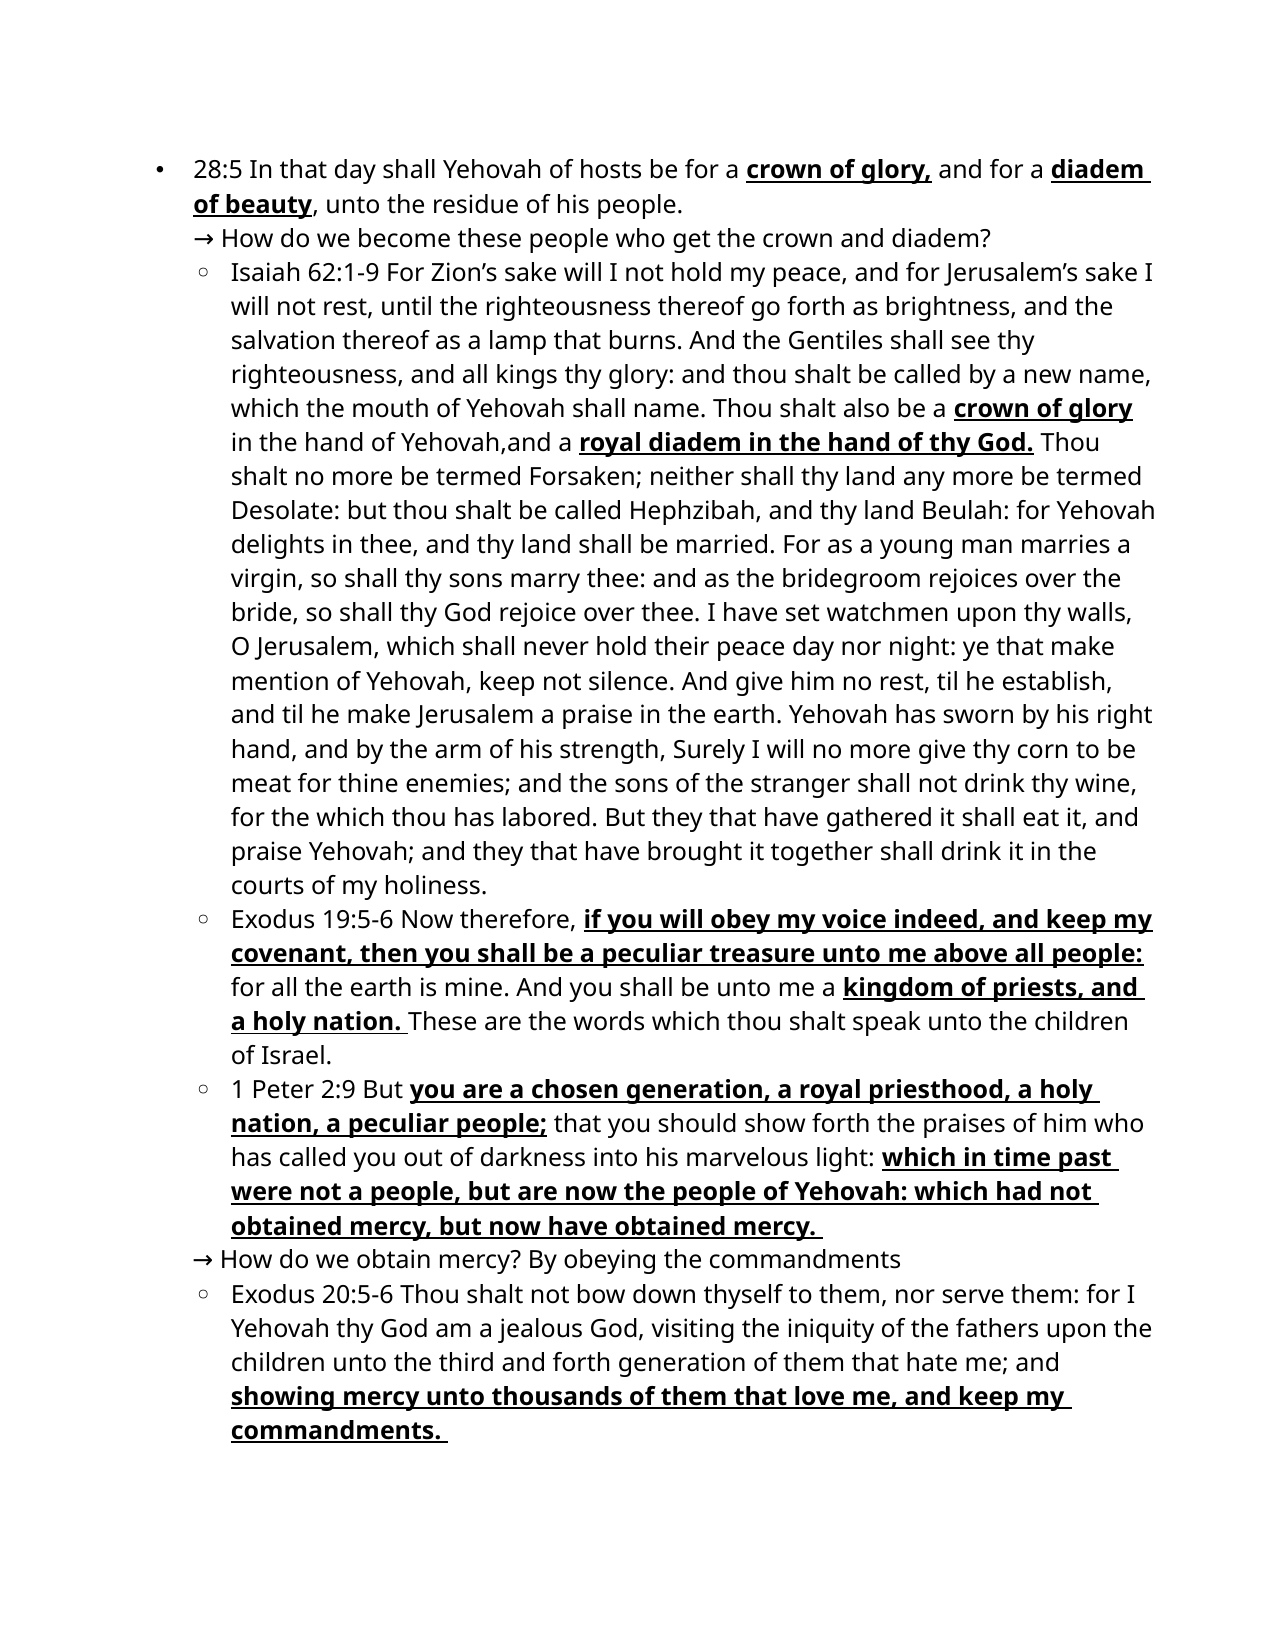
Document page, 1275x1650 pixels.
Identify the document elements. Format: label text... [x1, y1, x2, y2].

list 28:5 In that day shall Yehovah of hosts be for a crown of glory, and for a diadem of beauty, unto the residue of his people. [156, 152, 1157, 220]
list Exodus 20:5-6 Thou shalt not bow down thyself to them, nor serve them: for I Yehovah thy God am a jealous God, visiting the iniquity of the fathers upon the children unto the third and forth generation of them that hate me; and showing mercy unto thousands of them that love me, and keep my commandments. [193, 1276, 1157, 1447]
list → How do we become these people who get the crown and diadem? [156, 220, 1157, 254]
list Isaiah 62:1-9 For Zion’s sake will I not hold my peace, and for Jerusalem’s sake I will not rest, until the righteousness thereof go forth as brightness, and the salvation thereof as a lamp that burns. And the Gentiles shall see thy righteousness, and all kings thy glory: and thou shalt be called by a new name, which the mouth of Yehovah shall name. Thou shalt also be a crown of glory in the hand of Yehovah,and a royal diadem in the hand of thy God. Thou shalt no more be termed Forsaken; neither shall thy land any more be termed Desolate: but thou shalt be called Hephzibah, and thy land Beulah: for Yehovah delights in thee, and thy land shall be married. For as a young man marries a virgin, so shall thy sons marry thee: and as the bridegroom rejoices over the bride, so shall thy God rejoice over thee. I have set watchmen upon thy walls, O Jerusalem, which shall never hold their peace day nor night: ye that make mention of Yehovah, keep not silence. And give him no rest, til he establish, and til he make Jerusalem a praise in the earth. Yehovah has sworn by his right hand, and by the arm of his strength, Surely I will no more give thy corn to be meat for thine enemies; and the sons of the stranger shall not drink thy wine, for the which thou has labored. But they that have gathered it shall eat it, and praise Yehovah; and they that have brought it together shall drink it in the courts of my holiness. [193, 254, 1157, 902]
list 1 Peter 2:9 But you are a chosen generation, a royal priesthood, a holy nation, a peculiar people; that you should show forth the praises of him who has called you out of darkness into his marvelous light: which in time past were not a people, but are now the people of Yehovah: which had not obtained mercy, but now have obtained mercy. [193, 1072, 1157, 1242]
list Exodus 19:5-6 Now therefore, if you will obey my voice indeed, and keep my covenant, then you shall be a peculiar treasure unto me above all people: for all the earth is mine. And you shall be unto me a kingdom of priests, and a holy nation. These are the words which thou shalt speak unto the children of Israel. [193, 902, 1157, 1072]
text → How do we obtain mercy? By obeying the commandments [118, 1242, 1157, 1276]
